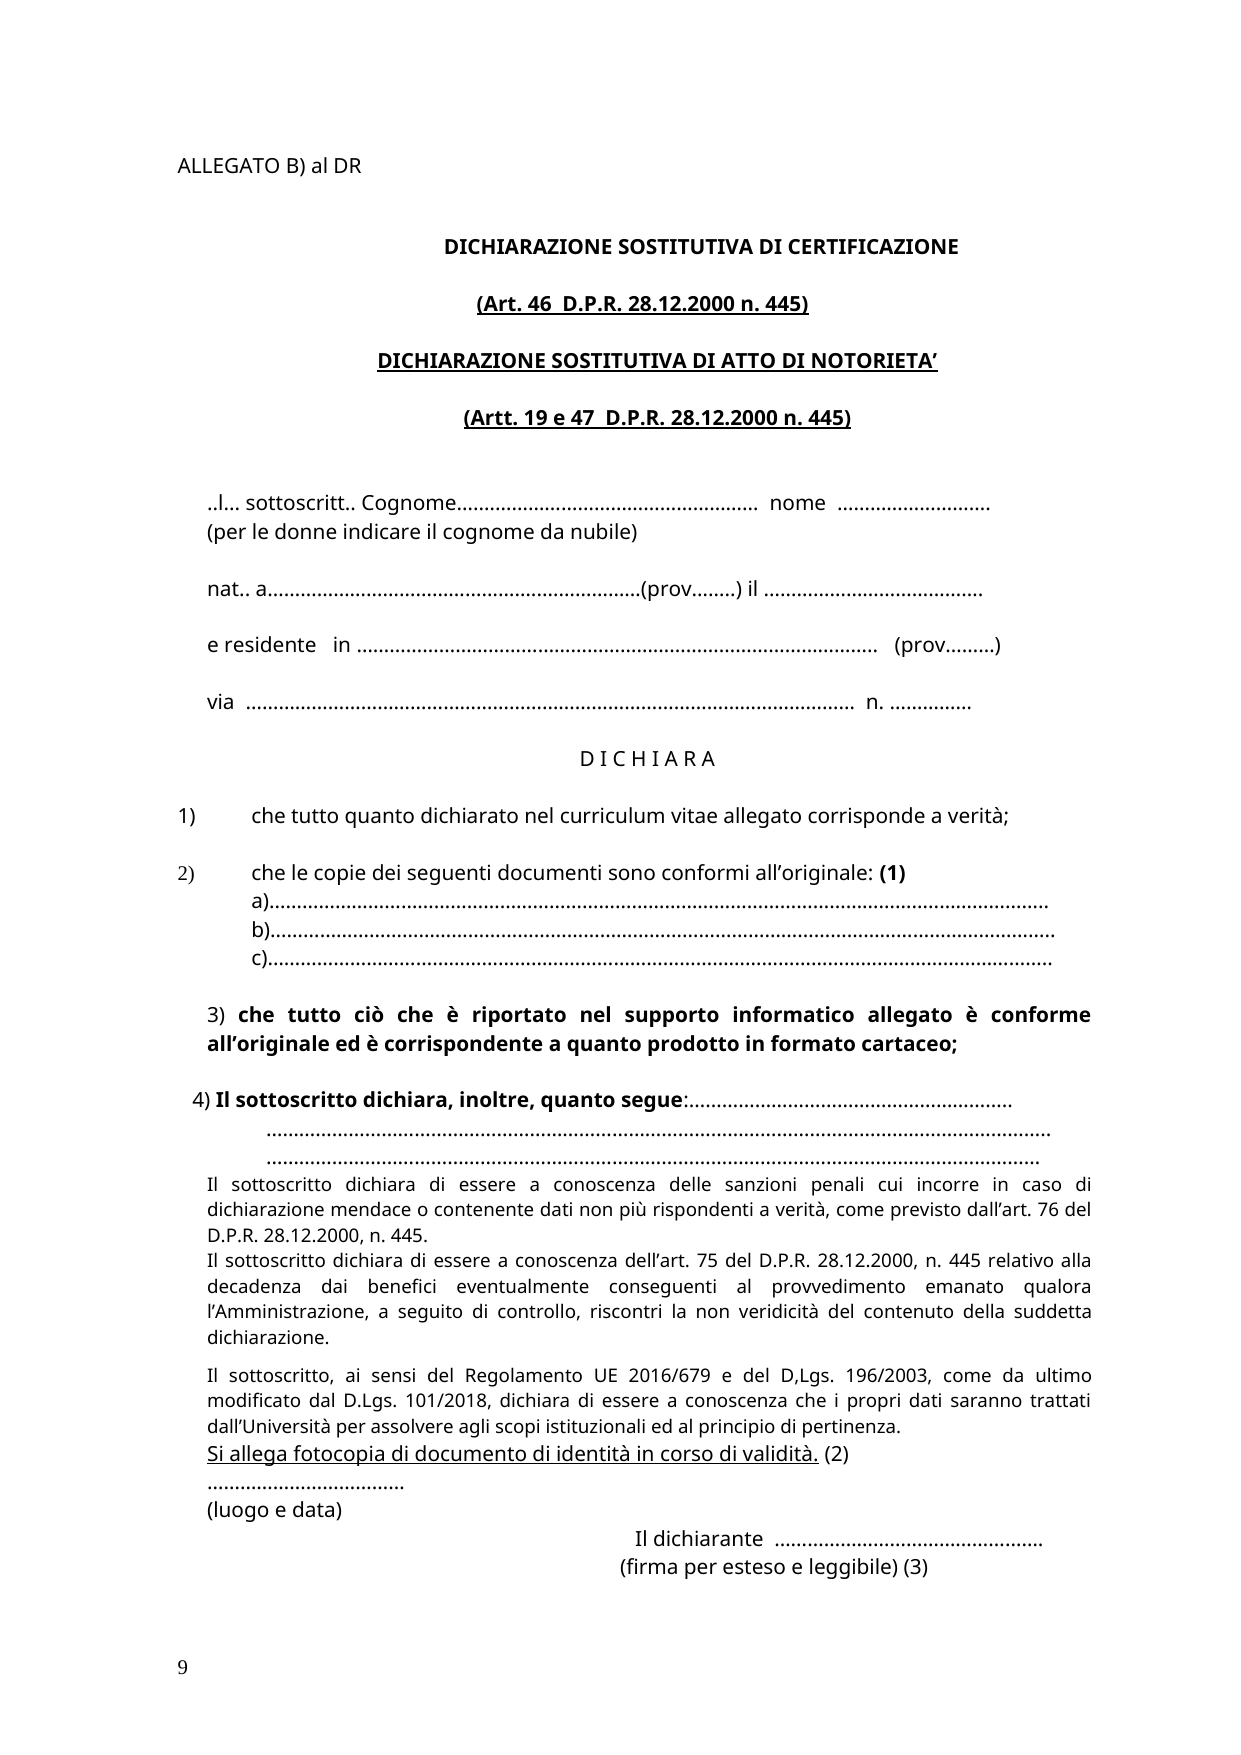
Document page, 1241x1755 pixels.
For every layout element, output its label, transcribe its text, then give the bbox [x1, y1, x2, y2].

text 3) che tutto ciò che è riportato nel supporto informatico allegato è conforme all’originale ed è corrispondente a quanto prodotto in formato cartaceo; [207, 1000, 1093, 1057]
text e residente in ………………………………………………………………………………….. (prov………) [207, 631, 1093, 659]
text Il sottoscritto dichiara di essere a conoscenza delle sanzioni penali cui incorre in caso di dichiarazione mendace o contenente dati non più rispondenti a verità, come previsto dall’art. 76 del D.P.R. 28.12.2000, n. 445. [207, 1171, 1093, 1247]
text DICHIARAZIONE SOSTITUTIVA DI ATTO DI NOTORIETA’ [177, 346, 1137, 375]
list che le copie dei seguenti documenti sono conformi all’originale: (1) [177, 858, 1093, 887]
text Il sottoscritto dichiara di essere a conoscenza dell’art. 75 del D.P.R. 28.12.2000, n. 445 relativo alla decadenza dai benefici eventualmente conseguenti al provvedimento emanato qualora l’Amministrazione, a seguito di controllo, riscontri la non veridicità del contenuto della suddetta dichiarazione. [207, 1247, 1093, 1349]
text Il sottoscritto, ai sensi del Regolamento UE 2016/679 e del D,Lgs. 196/2003, come da ultimo modificato dal D.Lgs. 101/2018, dichiara di essere a conoscenza che i propri dati saranno trattati dall’Università per assolvere agli scopi istituzionali ed al principio di pertinenza. [207, 1362, 1093, 1439]
text Si allega fotocopia di documento di identità in corso di validità. (2) [207, 1439, 1093, 1467]
subtitle DICHIARAZIONE SOSTITUTIVA DI CERTIFICAZIONE [177, 232, 1107, 261]
text a)…………………………………………………………………………………………………………..……………….. [222, 887, 1093, 915]
text …………………………………………………………………………………………………………………………….. [266, 1114, 1093, 1142]
text 4) Il sottoscritto dichiara, inoltre, quanto segue:………………………………………………….. [192, 1086, 1093, 1114]
text nat.. a…………………………………………..………………(prov……..) il …………………………………. [207, 574, 1093, 602]
text via ………………………………………………………………………………………………… n. …………… [207, 687, 1093, 716]
text b)…………………………………………………………………………………………………………………………….. [222, 915, 1093, 943]
text …………………………………………………………………………………………………………………………… [266, 1142, 1093, 1171]
text ……………………………… [207, 1467, 1093, 1496]
text ..l... sottoscritt.. Cognome….…………………………………………… nome ………………………. [207, 488, 1093, 517]
text (Artt. 19 e 47 D.P.R. 28.12.2000 n. 445) [177, 403, 1137, 432]
list che tutto quanto dichiarato nel curriculum vitae allegato corrisponde a verità; [177, 801, 1093, 830]
text (luogo e data) [207, 1496, 1093, 1524]
text (Art. 46 D.P.R. 28.12.2000 n. 445) [177, 289, 1107, 318]
text Il dichiarante …………………………………………. [207, 1524, 1093, 1552]
subtitle D I C H I A R A [207, 744, 1093, 773]
text (per le donne indicare il cognome da nubile) [207, 517, 1093, 545]
text (firma per esteso e leggibile) (3) [576, 1552, 1093, 1581]
subtitle ALLEGATO B) al DR [177, 152, 989, 180]
text c)…………………………………………………………………………………………………………………………….. [222, 943, 1093, 972]
